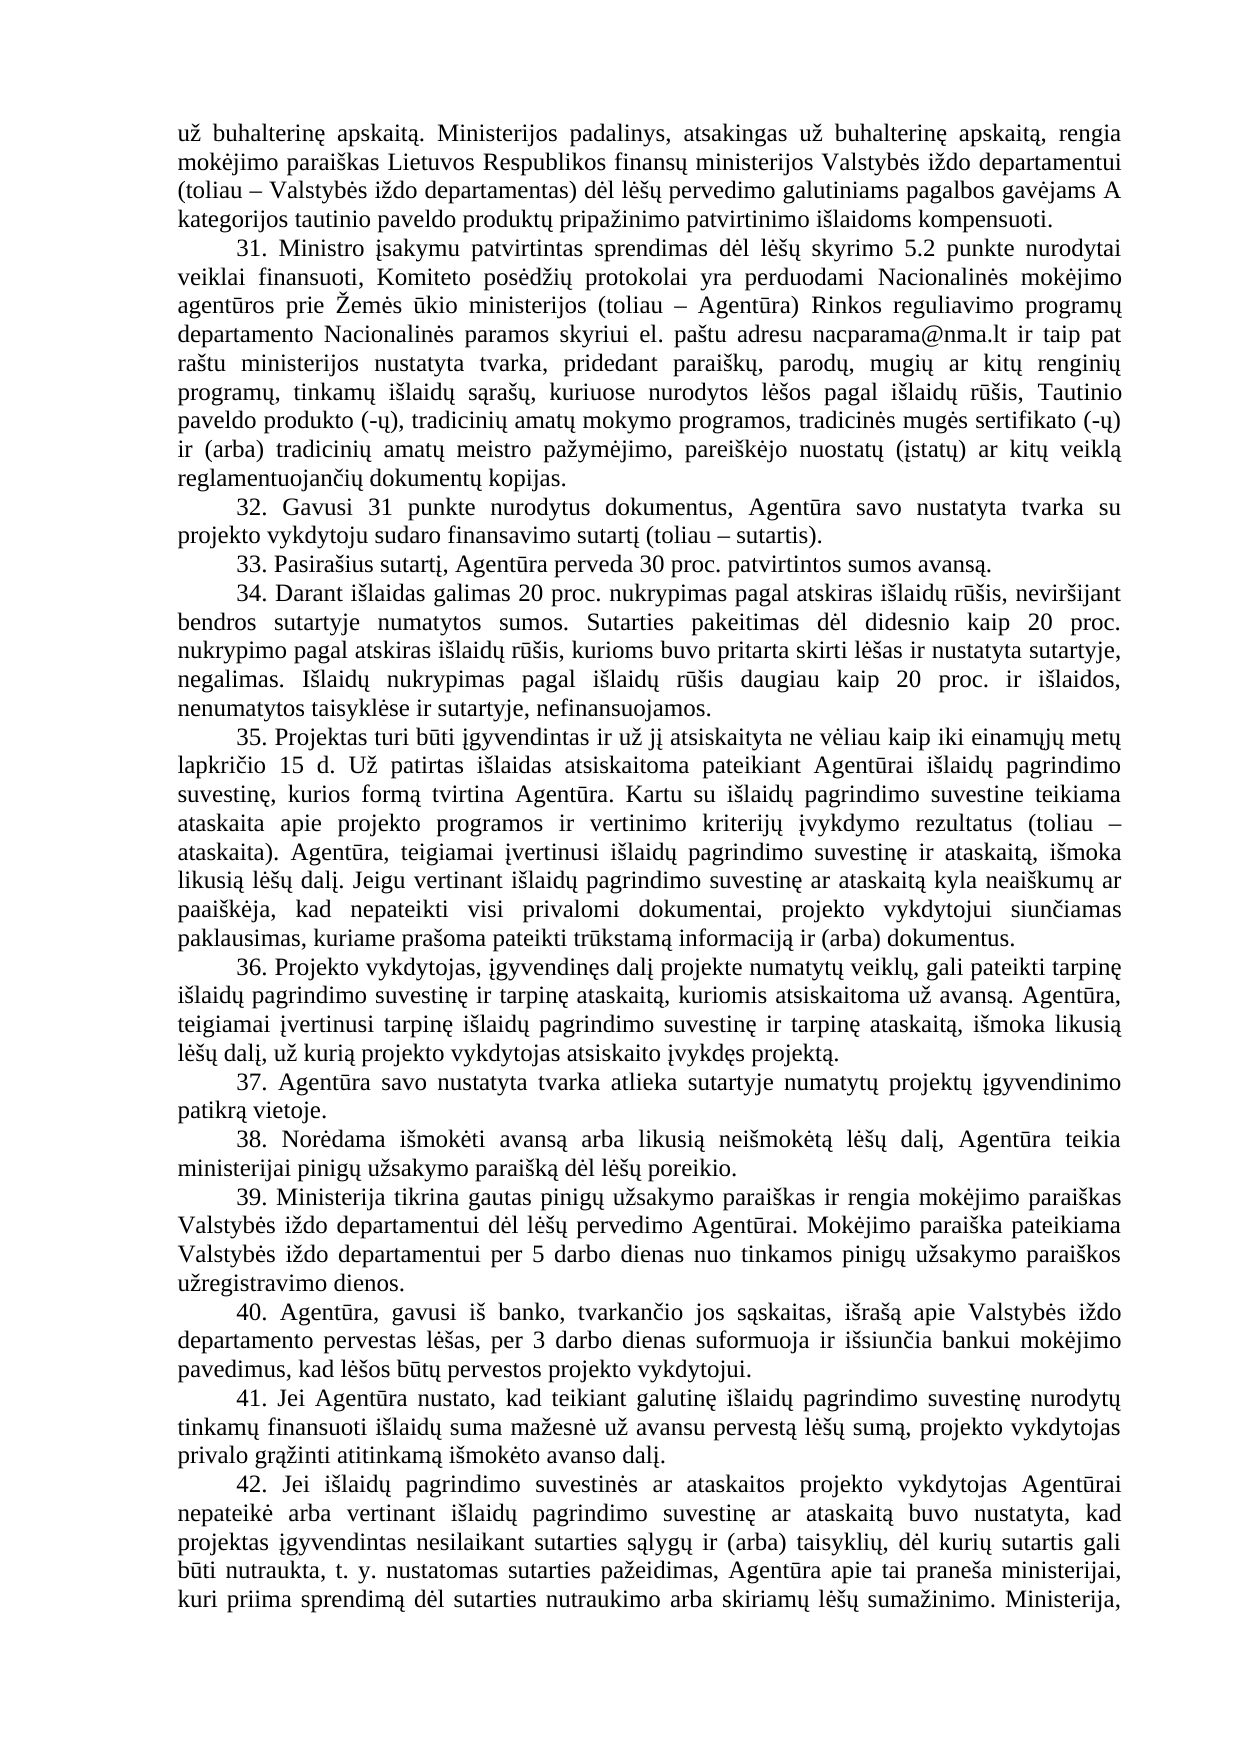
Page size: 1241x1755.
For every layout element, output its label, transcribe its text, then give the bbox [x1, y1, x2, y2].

text 36. Projekto vykdytojas, įgyvendinęs dalį projekte numatytų veiklų, gali pateikti tarpinę išlaidų pagrindimo suvestinę ir tarpinę ataskaitą, kuriomis atsiskaitoma už avansą. Agentūra, teigiamai įvertinusi tarpinę išlaidų pagrindimo suvestinę ir tarpinę ataskaitą, išmoka likusią lėšų dalį, už kurią projekto vykdytojas atsiskaito įvykdęs projektą. [177, 952, 1122, 1067]
text už buhalterinę apskaitą. Ministerijos padalinys, atsakingas už buhalterinę apskaitą, rengia mokėjimo paraiškas Lietuvos Respublikos finansų ministerijos Valstybės iždo departamentui (toliau – Valstybės iždo departamentas) dėl lėšų pervedimo galutiniams pagalbos gavėjams A kategorijos tautinio paveldo produktų pripažinimo patvirtinimo išlaidoms kompensuoti. [177, 118, 1122, 233]
text 31. Ministro įsakymu patvirtintas sprendimas dėl lėšų skyrimo 5.2 punkte nurodytai veiklai finansuoti, Komiteto posėdžių protokolai yra perduodami Nacionalinės mokėjimo agentūros prie Žemės ūkio ministerijos (toliau – Agentūra) Rinkos reguliavimo programų departamento Nacionalinės paramos skyriui el. paštu adresu nacparama@nma.lt ir taip pat raštu ministerijos nustatyta tvarka, pridedant paraiškų, parodų, mugių ar kitų renginių programų, tinkamų išlaidų sąrašų, kuriuose nurodytos lėšos pagal išlaidų rūšis, Tautinio paveldo produkto (-ų), tradicinių amatų mokymo programos, tradicinės mugės sertifikato (-ų) ir (arba) tradicinių amatų meistro pažymėjimo, pareiškėjo nuostatų (įstatų) ar kitų veiklą reglamentuojančių dokumentų kopijas. [177, 233, 1122, 492]
text 42. Jei išlaidų pagrindimo suvestinės ar ataskaitos projekto vykdytojas Agentūrai nepateikė arba vertinant išlaidų pagrindimo suvestinę ar ataskaitą buvo nustatyta, kad projektas įgyvendintas nesilaikant sutarties sąlygų ir (arba) taisyklių, dėl kurių sutartis gali būti nutraukta, t. y. nustatomas sutarties pažeidimas, Agentūra apie tai praneša ministerijai, kuri priima sprendimą dėl sutarties nutraukimo arba skiriamų lėšų sumažinimo. Ministerija, [177, 1469, 1122, 1613]
text 32. Gavusi 31 punkte nurodytus dokumentus, Agentūra savo nustatyta tvarka su projekto vykdytoju sudaro finansavimo sutartį (toliau – sutartis). [177, 492, 1122, 549]
text 41. Jei Agentūra nustato, kad teikiant galutinę išlaidų pagrindimo suvestinę nurodytų tinkamų finansuoti išlaidų suma mažesnė už avansu pervestą lėšų sumą, projekto vykdytojas privalo grąžinti atitinkamą išmokėto avanso dalį. [177, 1383, 1122, 1469]
text 34. Darant išlaidas galimas 20 proc. nukrypimas pagal atskiras išlaidų rūšis, neviršijant bendros sutartyje numatytos sumos. Sutarties pakeitimas dėl didesnio kaip 20 proc. nukrypimo pagal atskiras išlaidų rūšis, kurioms buvo pritarta skirti lėšas ir nustatyta sutartyje, negalimas. Išlaidų nukrypimas pagal išlaidų rūšis daugiau kaip 20 proc. ir išlaidos, nenumatytos taisyklėse ir sutartyje, nefinansuojamos. [177, 578, 1122, 722]
text 35. Projektas turi būti įgyvendintas ir už jį atsiskaityta ne vėliau kaip iki einamųjų metų lapkričio 15 d. Už patirtas išlaidas atsiskaitoma pateikiant Agentūrai išlaidų pagrindimo suvestinę, kurios formą tvirtina Agentūra. Kartu su išlaidų pagrindimo suvestine teikiama ataskaita apie projekto programos ir vertinimo kriterijų įvykdymo rezultatus (toliau – ataskaita). Agentūra, teigiamai įvertinusi išlaidų pagrindimo suvestinę ir ataskaitą, išmoka likusią lėšų dalį. Jeigu vertinant išlaidų pagrindimo suvestinę ar ataskaitą kyla neaiškumų ar paaiškėja, kad nepateikti visi privalomi dokumentai, projekto vykdytojui siunčiamas paklausimas, kuriame prašoma pateikti trūkstamą informaciją ir (arba) dokumentus. [177, 722, 1122, 952]
text 40. Agentūra, gavusi iš banko, tvarkančio jos sąskaitas, išrašą apie Valstybės iždo departamento pervestas lėšas, per 3 darbo dienas suformuoja ir išsiunčia bankui mokėjimo pavedimus, kad lėšos būtų pervestos projekto vykdytojui. [177, 1297, 1122, 1383]
text 39. Ministerija tikrina gautas pinigų užsakymo paraiškas ir rengia mokėjimo paraiškas Valstybės iždo departamentui dėl lėšų pervedimo Agentūrai. Mokėjimo paraiška pateikiama Valstybės iždo departamentui per 5 darbo dienas nuo tinkamos pinigų užsakymo paraiškos užregistravimo dienos. [177, 1182, 1122, 1297]
text 33. Pasirašius sutartį, Agentūra perveda 30 proc. patvirtintos sumos avansą. [177, 549, 1122, 578]
text 38. Norėdama išmokėti avansą arba likusią neišmokėtą lėšų dalį, Agentūra teikia ministerijai pinigų užsakymo paraišką dėl lėšų poreikio. [177, 1124, 1122, 1182]
text 37. Agentūra savo nustatyta tvarka atlieka sutartyje numatytų projektų įgyvendinimo patikrą vietoje. [177, 1067, 1122, 1124]
